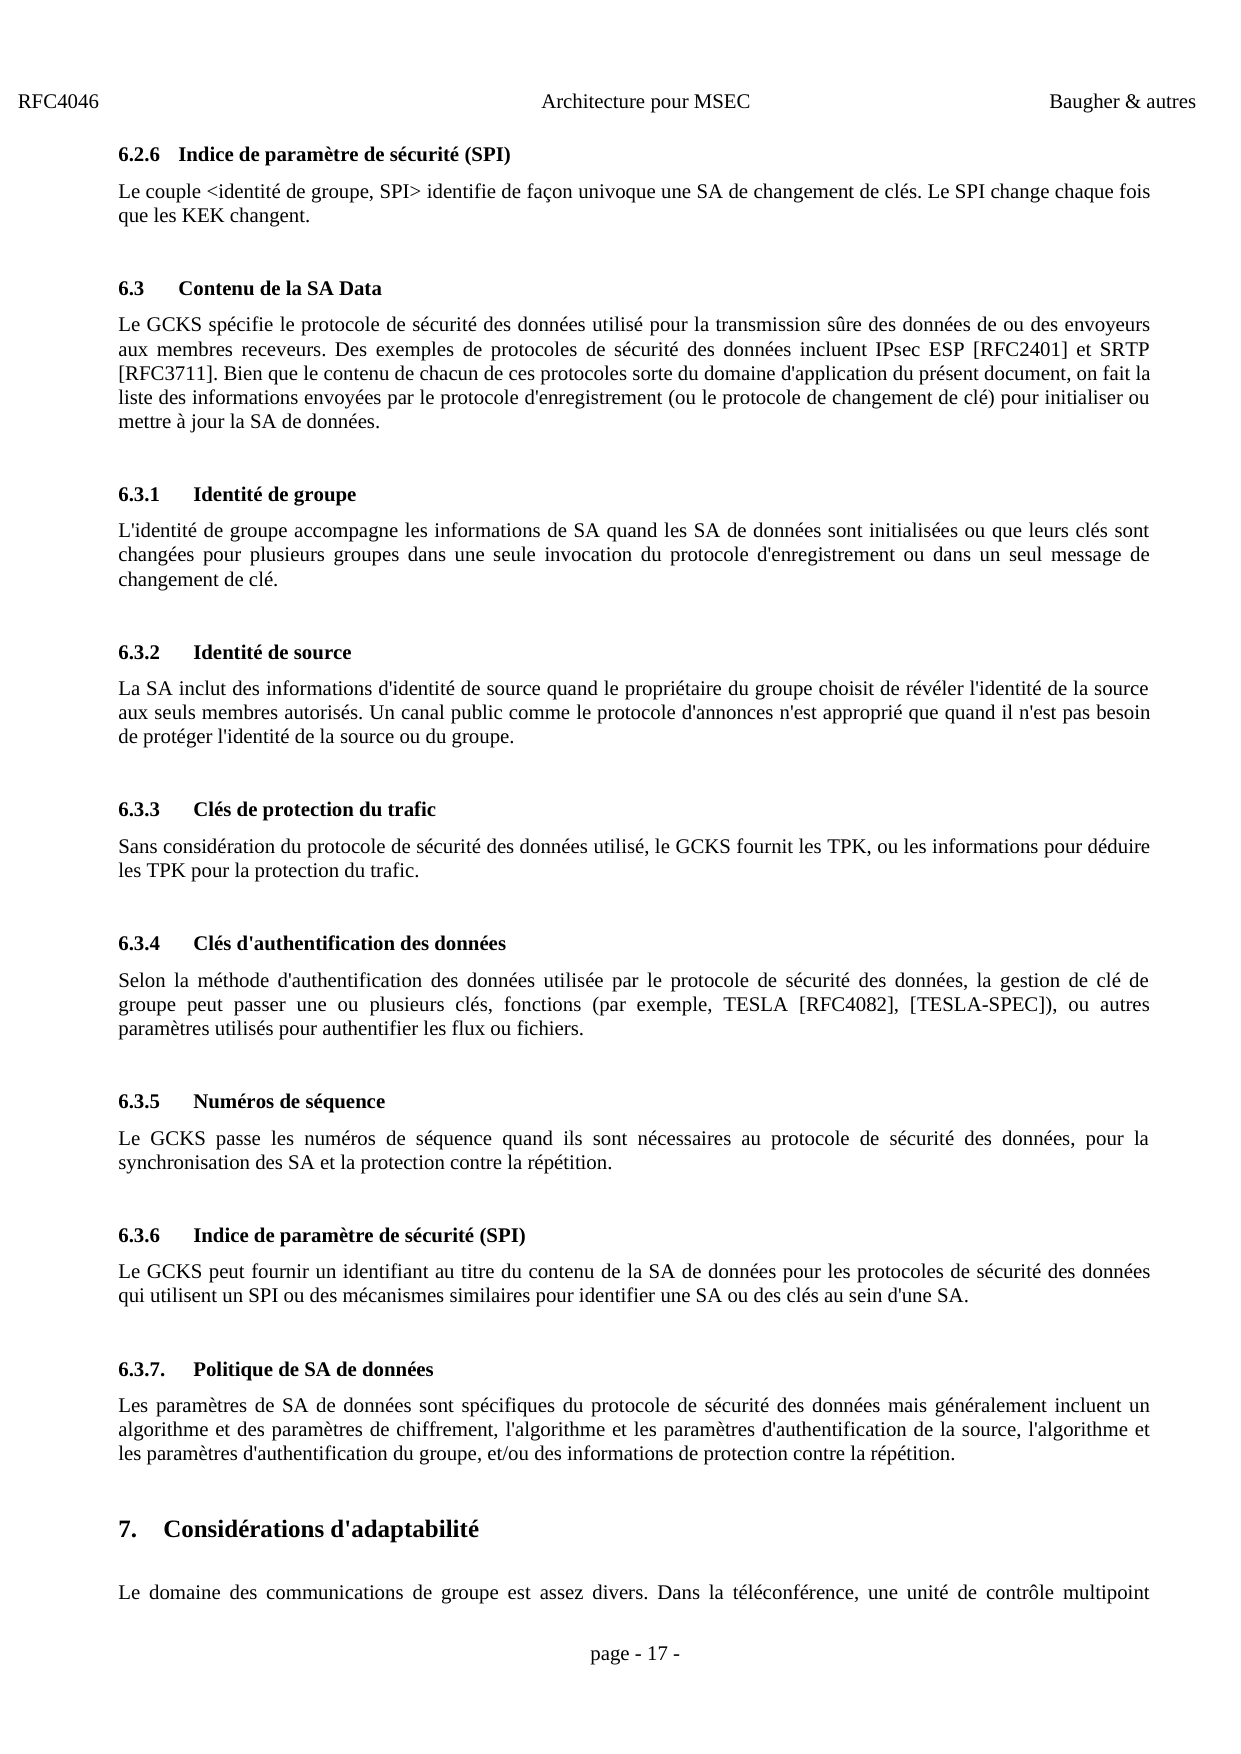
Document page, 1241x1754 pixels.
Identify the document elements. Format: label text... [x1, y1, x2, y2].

text Les paramètres de SA de données sont spécifiques du protocole de sécurité des données mais généralement incluent un algorithme et des paramètres de chiffrement, l'algorithme et les paramètres d'authentification de la source, l'algorithme et les paramètres d'authentification du groupe, et/ou des informations de protection contre la répétition. [118, 1393, 1152, 1465]
text Selon la méthode d'authentification des données utilisée par le protocole de sécurité des données, la gestion de clé de groupe peut passer une ou plusieurs clés, fonctions (par exemple, TESLA [RFC4082], [TESLA-SPEC]), ou autres paramètres utilisés pour authentifier les flux ou fichiers. [118, 968, 1152, 1040]
subtitle 6.3.2 Identité de source [118, 639, 1152, 664]
subtitle 6.3.6 Indice de paramètre de sécurité (SPI) [118, 1223, 1152, 1247]
text L'identité de groupe accompagne les informations de SA quand les SA de données sont initialisées ou que leurs clés sont changées pour plusieurs groupes dans une seule invocation du protocole d'enregistrement ou dans un seul message de changement de clé. [118, 518, 1152, 591]
subtitle 6.3 Contenu de la SA Data [118, 276, 1152, 300]
subtitle 7. Considérations d'adaptabilité [118, 1514, 1152, 1543]
text La SA inclut des informations d'identité de source quand le propriétaire du groupe choisit de révéler l'identité de la source aux seuls membres autorisés. Un canal public comme le protocole d'annonces n'est approprié que quand il n'est pas besoin de protéger l'identité de la source ou du groupe. [118, 676, 1152, 748]
text Le domaine des communications de groupe est assez divers. Dans la téléconférence, une unité de contrôle multipoint [118, 1579, 1152, 1604]
subtitle 6.2.6 Indice de paramètre de sécurité (SPI) [118, 142, 1152, 166]
text Le GCKS peut fournir un identifiant au titre du contenu de la SA de données pour les protocoles de sécurité des données qui utilisent un SPI ou des mécanismes similaires pour identifier une SA ou des clés au sein d'une SA. [118, 1259, 1152, 1307]
subtitle 6.3.1 Identité de groupe [118, 482, 1152, 506]
text Le GCKS spécifie le protocole de sécurité des données utilisé pour la transmission sûre des données de ou des envoyeurs aux membres receveurs. Des exemples de protocoles de sécurité des données incluent IPsec ESP [RFC2401] et SRTP [RFC3711]. Bien que le contenu de chacun de ces protocoles sorte du domaine d'application du présent document, on fait la liste des informations envoyées par le protocole d'enregistrement (ou le protocole de changement de clé) pour initialiser ou mettre à jour la SA de données. [118, 312, 1152, 433]
subtitle 6.3.5 Numéros de séquence [118, 1089, 1152, 1113]
subtitle 6.3.4 Clés d'authentification des données [118, 931, 1152, 955]
text Sans considération du protocole de sécurité des données utilisé, le GCKS fournit les TPK, ou les informations pour déduire les TPK pour la protection du trafic. [118, 834, 1152, 882]
text Le couple <identité de groupe, SPI> identifie de façon univoque une SA de changement de clés. Le SPI change chaque fois que les KEK changent. [118, 179, 1152, 227]
subtitle 6.3.3 Clés de protection du trafic [118, 797, 1152, 821]
subtitle 6.3.7. Politique de SA de données [118, 1356, 1152, 1381]
text Le GCKS passe les numéros de séquence quand ils sont nécessaires au protocole de sécurité des données, pour la synchronisation des SA et la protection contre la répétition. [118, 1126, 1152, 1174]
